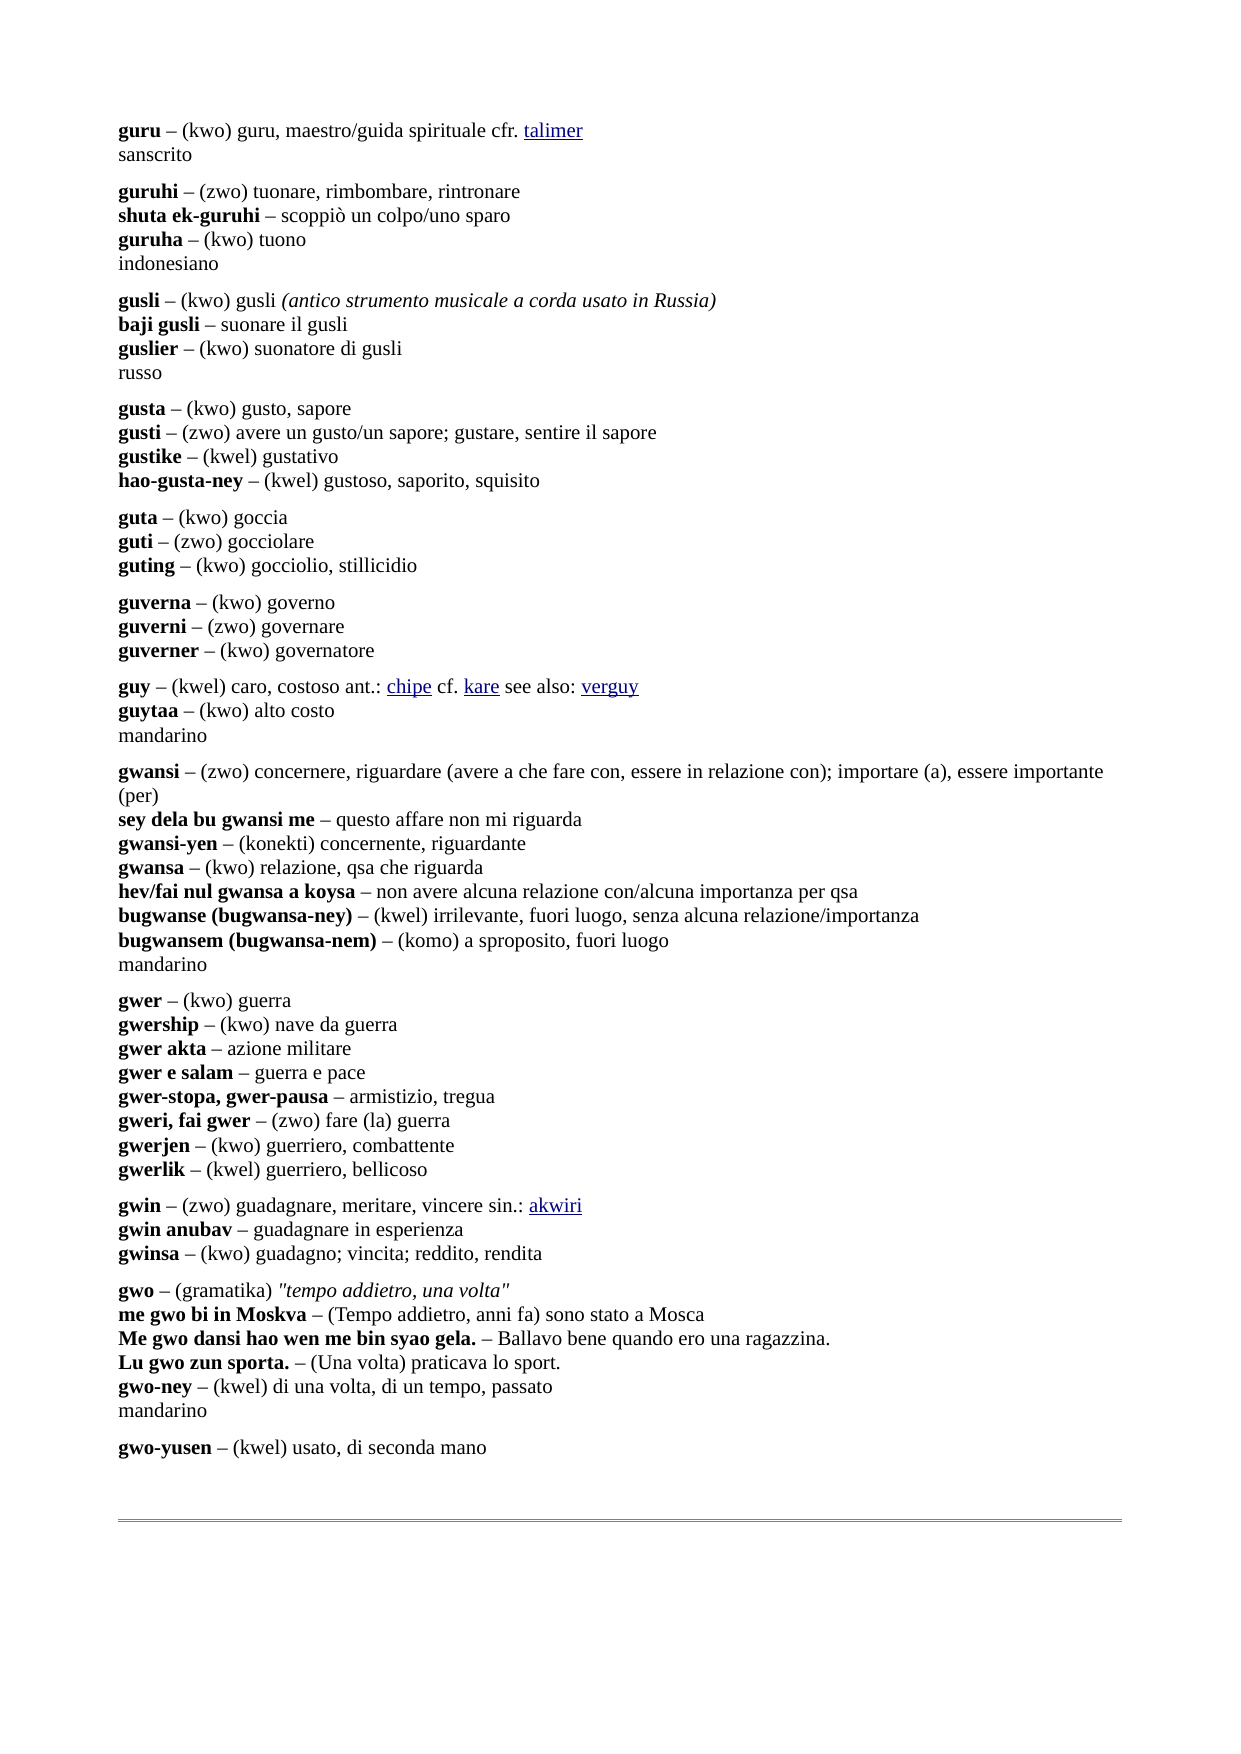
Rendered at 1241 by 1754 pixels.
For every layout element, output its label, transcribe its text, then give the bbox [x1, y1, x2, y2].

text gwo-yusen – (kwel) usato, di seconda mano [118, 1435, 1122, 1459]
text guverna – (kwo) governo guverni – (zwo) governare guverner – (kwo) governatore [118, 590, 1122, 662]
text guy – (kwel) caro, costoso ant.: chipe cf. kare see also: verguy guytaa – (kwo) alto costo mandarino [118, 674, 1122, 747]
text gwer – (kwo) guerra gwership – (kwo) nave da guerra gwer akta – azione militare gwer e salam – guerra e pace gwer-stopa, gwer-pausa – armistizio, tregua gweri, fai gwer – (zwo) fare (la) guerra gwerjen – (kwo) guerriero, combattente gwerlik – (kwel) guerriero, bellicoso [118, 988, 1122, 1181]
text guruhi – (zwo) tuonare, rimbombare, rintronare shuta ek-guruhi – scoppiò un colpo/uno sparo guruha – (kwo) tuono indonesiano [118, 179, 1122, 275]
text gusli – (kwo) gusli (antico strumento musicale a corda usato in Russia) baji gusli – suonare il gusli guslier – (kwo) suonatore di gusli russo [118, 287, 1122, 384]
text guta – (kwo) goccia guti – (zwo) gocciolare guting – (kwo) gocciolio, stillicidio [118, 505, 1122, 577]
text gusta – (kwo) gusto, sapore gusti – (zwo) avere un gusto/un sapore; gustare, sentire il sapore gustike – (kwel) gustativo hao-gusta-ney – (kwel) gustoso, saporito, squisito [118, 396, 1122, 492]
text gwo – (gramatika) "tempo addietro, una volta" me gwo bi in Moskva – (Tempo addietro, anni fa) sono stato a Mosca Me gwo dansi hao wen me bin syao gela. – Ballavo bene quando ero una ragazzina. Lu gwo zun sporta. – (Una volta) praticava lo sport. gwo-ney – (kwel) di una volta, di un tempo, passato mandarino [118, 1278, 1122, 1422]
text guru – (kwo) guru, maestro/guida spirituale cfr. talimer sanscrito [118, 118, 1122, 166]
text gwansi – (zwo) concernere, riguardare (avere a che fare con, essere in relazione con); importare (a), essere importante (per) sey dela bu gwansi me – questo affare non mi riguarda gwansi-yen – (konekti) concernente, riguardante gwansa – (kwo) relazione, qsa che riguarda hev/fai nul gwansa a koysa – non avere alcuna relazione con/alcuna importanza per qsa bugwanse (bugwansa-ney) – (kwel) irrilevante, fuori luogo, senza alcuna relazione/importanza bugwansem (bugwansa-nem) – (komo) a sproposito, fuori luogo mandarino [118, 759, 1122, 976]
text gwin – (zwo) guadagnare, meritare, vincere sin.: akwiri gwin anubav – guadagnare in esperienza gwinsa – (kwo) guadagno; vincita; reddito, rendita [118, 1193, 1122, 1265]
